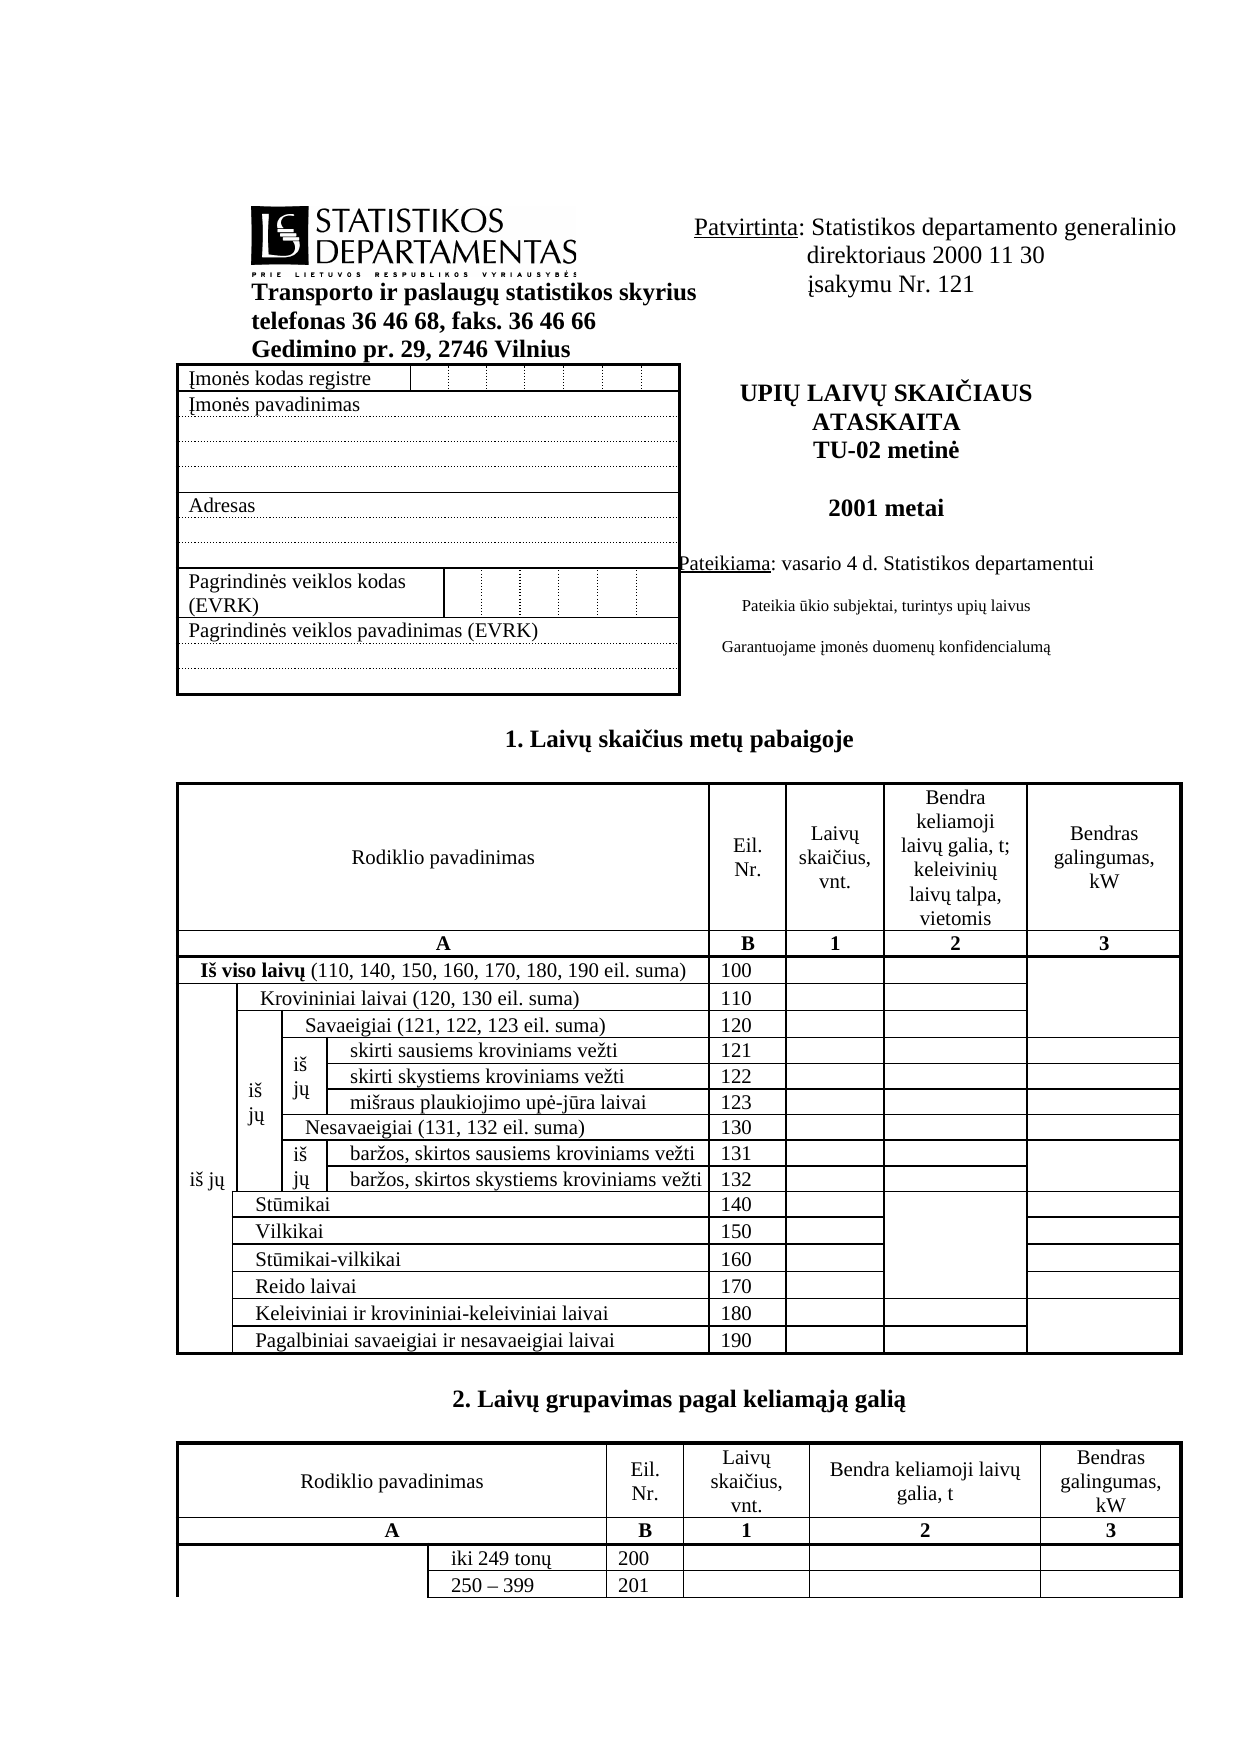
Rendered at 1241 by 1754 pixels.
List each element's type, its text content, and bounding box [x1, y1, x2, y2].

table_cell [810, 1546, 1040, 1569]
table_cell [885, 1115, 1026, 1139]
table_cell Pagrindinės veiklos kodas (EVRK) [179, 569, 443, 617]
table_cell 150 [710, 1218, 785, 1243]
table_cell [684, 1546, 809, 1569]
table_cell baržos, skirtos skystiems kroviniams vežti [328, 1167, 708, 1191]
table_cell [445, 569, 482, 617]
table_cell [1041, 1571, 1179, 1597]
table_header [525, 366, 563, 390]
table_cell [179, 1546, 427, 1597]
table_cell [559, 569, 597, 617]
table_cell [885, 1090, 1026, 1114]
table_cell Pagrindinės veiklos pavadinimas (EVRK) [179, 618, 678, 642]
table_cell 1 [787, 931, 883, 955]
table_cell [1028, 1218, 1179, 1243]
table_cell 2 [810, 1518, 1040, 1542]
table_cell [787, 1218, 883, 1243]
table_cell 2 [885, 931, 1026, 955]
table_header Rodiklio pavadinimas [179, 1445, 606, 1517]
text 1. Laivų skaičius metų pabaigoje [177, 724, 1181, 753]
table_header Įmonės kodas registre [179, 366, 410, 390]
table_cell [1028, 958, 1179, 1037]
table_cell iki 249 tonų [429, 1546, 606, 1569]
table_header [411, 366, 448, 390]
table_cell [1028, 1115, 1179, 1139]
table_cell [787, 1141, 883, 1165]
table_header Laivų skaičius, vnt. [684, 1445, 809, 1517]
table_cell [179, 542, 678, 567]
table_header Bendras galingumas, kW [1041, 1445, 1179, 1517]
table_cell [482, 569, 520, 617]
table_cell [787, 1245, 883, 1271]
table_cell [885, 1192, 1026, 1298]
table_cell 1 [684, 1518, 809, 1542]
table_cell 100 [710, 958, 785, 982]
table_header Bendras galingumas, kW [1028, 785, 1179, 929]
table_cell 131 [710, 1141, 785, 1165]
table_cell [787, 1090, 883, 1114]
table_cell 170 [710, 1272, 785, 1298]
table_cell [885, 1038, 1026, 1062]
table_cell Adresas [179, 493, 678, 517]
table_cell B [607, 1518, 683, 1542]
table_cell [885, 1167, 1026, 1191]
table_cell skirti skystiems kroviniams vežti [328, 1064, 708, 1088]
table_cell 200 [607, 1546, 683, 1569]
table_header [563, 366, 602, 390]
table_cell [179, 1191, 232, 1352]
table_cell iš jų [283, 1141, 326, 1191]
table_cell [787, 1038, 883, 1062]
text telefonas 36 46 68, faks. 36 46 66 [177, 306, 1181, 334]
table_cell [787, 958, 883, 982]
table_cell [885, 1011, 1026, 1037]
table_cell Stūmikai [233, 1192, 708, 1216]
table_cell [787, 1299, 883, 1325]
table_cell [787, 1115, 883, 1139]
table_cell Savaeigiai (121, 122, 123 eil. suma) [283, 1011, 708, 1037]
table_cell 3 [1041, 1518, 1179, 1542]
table_cell [787, 1064, 883, 1088]
table_cell 3 [1028, 931, 1179, 955]
table_header [486, 366, 524, 390]
table_cell iš jų [179, 984, 236, 1191]
table_cell [1028, 1299, 1179, 1352]
table_cell skirti sausiems kroviniams vežti [328, 1038, 708, 1062]
table_cell [1028, 1192, 1179, 1216]
table_cell [885, 984, 1026, 1009]
table_cell baržos, skirtos sausiems kroviniams vežti [328, 1141, 708, 1165]
table_cell [787, 1011, 883, 1037]
table_cell [179, 517, 678, 542]
table_cell [885, 1064, 1026, 1088]
table_header Rodiklio pavadinimas [179, 785, 708, 929]
table_cell [885, 958, 1026, 982]
text 2. Laivų grupavimas pagal keliamąją galią [177, 1384, 1181, 1413]
table_cell Pagalbiniai savaeigiai ir nesavaeigiai laivai [233, 1327, 708, 1352]
table_cell [179, 668, 678, 693]
table_cell 160 [710, 1245, 785, 1271]
table_cell A [179, 1518, 606, 1542]
table_cell Įmonės pavadinimas [179, 392, 678, 416]
table_header Eil. Nr. [710, 785, 785, 929]
table_cell mišraus plaukiojimo upė-jūra laivai [328, 1090, 708, 1114]
table_cell 140 [710, 1192, 785, 1216]
table_cell Iš viso laivų (110, 140, 150, 160, 170, 180, 190 eil. suma) [179, 958, 708, 982]
table_cell B [710, 931, 785, 955]
table_cell [598, 569, 637, 617]
table_cell [885, 1327, 1026, 1352]
table_cell 190 [710, 1327, 785, 1352]
table_cell 123 [710, 1090, 785, 1114]
table_cell Vilkikai [233, 1218, 708, 1243]
table_cell [885, 1299, 1026, 1325]
table_cell [1028, 1272, 1179, 1298]
table_header [602, 366, 641, 390]
table_cell 250 – 399 [429, 1571, 606, 1597]
table_cell 130 [710, 1115, 785, 1139]
table_cell A [179, 931, 708, 955]
table_cell 121 [710, 1038, 785, 1062]
table_header Bendra keliamoji laivų galia, t [810, 1445, 1040, 1517]
table_cell [179, 416, 678, 441]
table_header [449, 366, 486, 390]
table_cell Keleiviniai ir krovininiai-keleiviniai laivai [233, 1299, 708, 1325]
table_cell [1028, 1064, 1179, 1088]
table_cell [787, 1327, 883, 1352]
table_cell [1028, 1141, 1179, 1191]
table_cell [787, 1167, 883, 1191]
text Gedimino pr. 29, 2746 Vilnius [177, 334, 1181, 363]
table_cell [179, 466, 678, 491]
table_cell 122 [710, 1064, 785, 1088]
table_cell [684, 1571, 809, 1597]
table_header Bendra keliamoji laivų galia, t; keleivinių laivų talpa, vietomis [885, 785, 1026, 929]
table_cell Nesavaeigiai (131, 132 eil. suma) [283, 1115, 708, 1139]
table_cell 110 [710, 984, 785, 1009]
table_cell [520, 569, 558, 617]
table_cell 120 [710, 1011, 785, 1037]
table_cell Krovininiai laivai (120, 130 eil. suma) [238, 984, 708, 1009]
table_cell Reido laivai [233, 1272, 708, 1298]
table_cell [787, 1192, 883, 1216]
table_cell [179, 441, 678, 466]
table_header Laivų skaičius, vnt. [787, 785, 883, 929]
table_header [641, 366, 678, 390]
table_cell iš jų [238, 1011, 281, 1191]
table_cell 180 [710, 1299, 785, 1325]
table_cell Stūmikai-vilkikai [233, 1245, 708, 1271]
table_cell [1028, 1038, 1179, 1062]
table_cell [885, 1141, 1026, 1165]
table_cell 132 [710, 1167, 785, 1191]
table_cell [1028, 1090, 1179, 1114]
table_cell [179, 643, 678, 668]
table_cell 201 [607, 1571, 683, 1597]
table_cell [810, 1571, 1040, 1597]
table_cell [787, 984, 883, 1009]
table_cell [1028, 1245, 1179, 1271]
table_cell [787, 1272, 883, 1298]
table_header Eil. Nr. [607, 1445, 683, 1517]
table_cell iš jų [283, 1038, 326, 1114]
text Transporto ir paslaugų statistikos skyrius [177, 277, 1181, 306]
table_cell [637, 569, 678, 617]
table_cell [1041, 1546, 1179, 1569]
